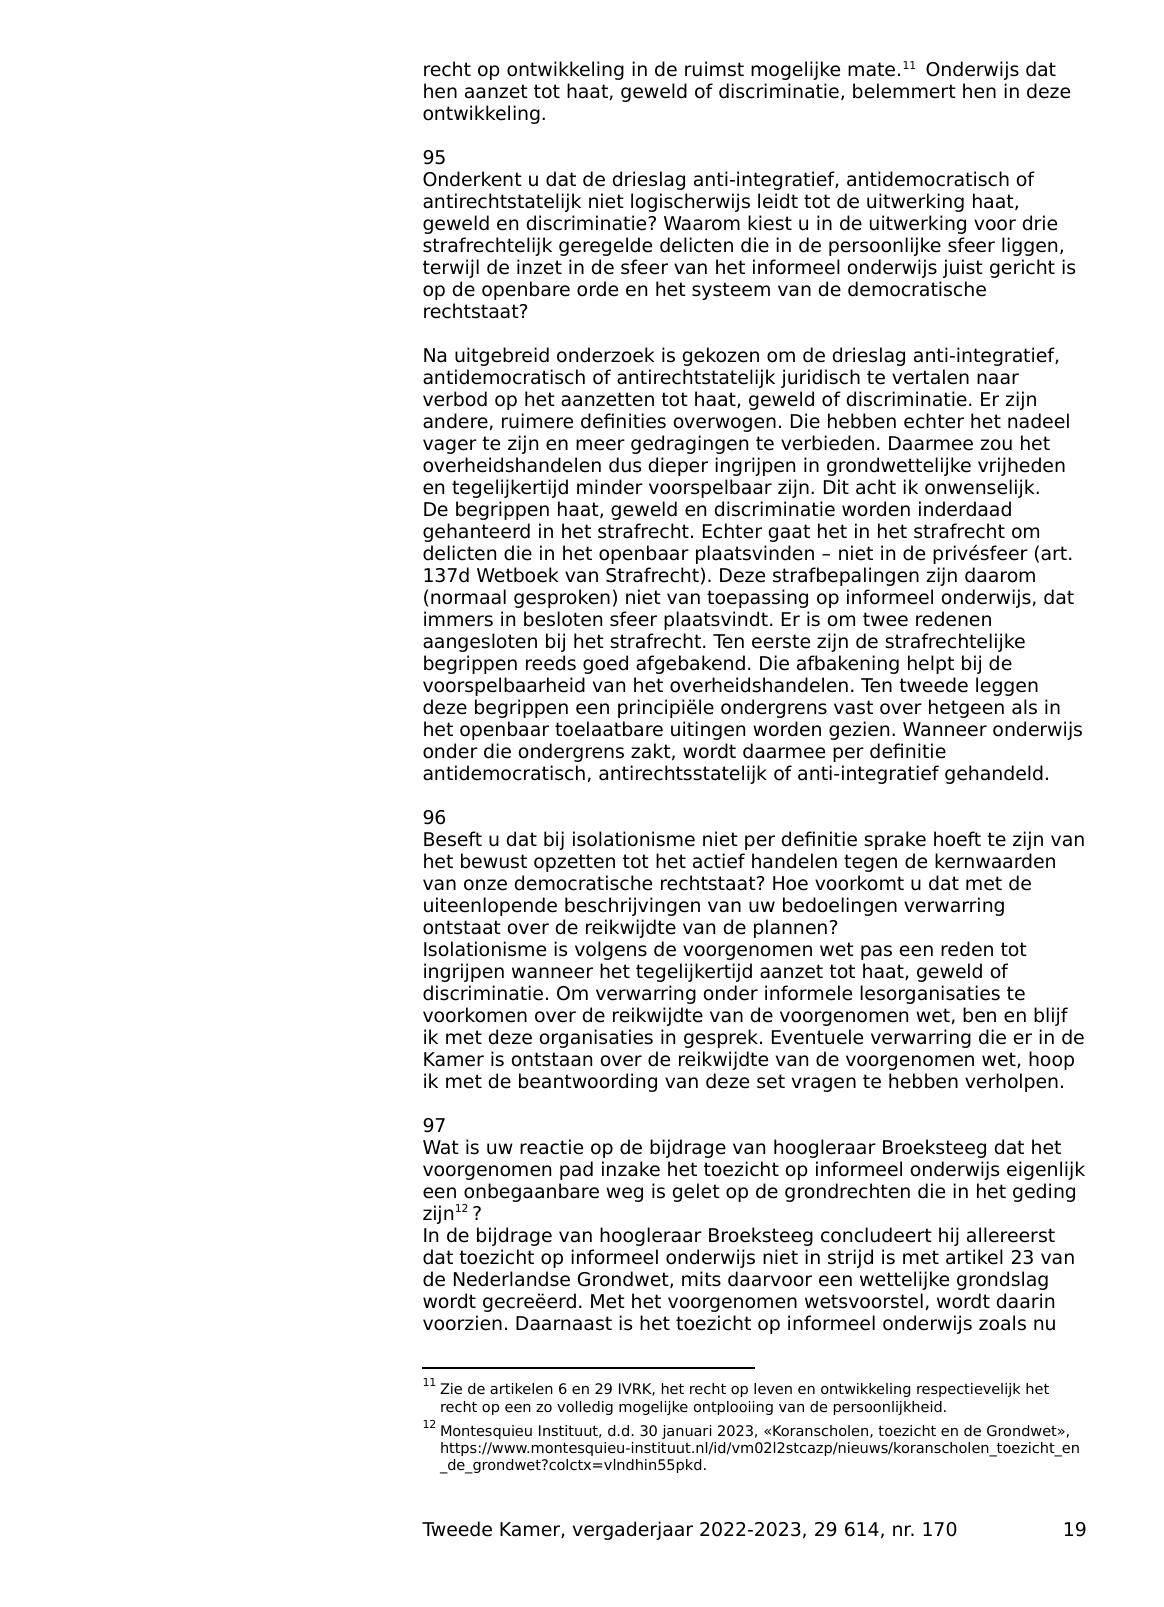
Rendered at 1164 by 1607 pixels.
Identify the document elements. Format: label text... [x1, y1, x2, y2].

text Zie de artikelen 6 en 29 IVRK, het recht op leven en ontwikkeling respectievelijk het recht op een zo volledig mogelijke ontplooiing van de persoonlijkheid. [422, 1377, 1087, 1416]
text Isolationisme is volgens de voorgenomen wet pas een reden tot ingrijpen wanneer het tegelijkertijd aanzet tot haat, geweld of discriminatie. Om verwarring onder informele lesorganisaties te voorkomen over de reikwijdte van de voorgenomen wet, ben en blijf ik met deze organisaties in gesprek. Eventuele verwarring die er in de Kamer is ontstaan over de reikwijdte van de voorgenomen wet, hoop ik met de beantwoording van deze set vragen te hebben verholpen. [422, 939, 1087, 1093]
text Onderkent u dat de drieslag anti-integratief, antidemocratisch of antirechtstatelijk niet logischerwijs leidt tot de uitwerking haat, geweld en discriminatie? Waarom kiest u in de uitwerking voor drie strafrechtelijk geregelde delicten die in de persoonlijke sfeer liggen, terwijl de inzet in de sfeer van het informeel onderwijs juist gericht is op de openbare orde en het systeem van de democratische rechtstaat? [422, 169, 1087, 323]
text 97 [422, 1115, 1087, 1137]
text Montesquieu Instituut, d.d. 30 januari 2023, «Koranscholen, toezicht en de Grondwet», https://www.montesquieu-instituut.nl/id/vm02l2stcazp/nieuws/koranscholen_toezicht_en_de_grondwet?colctx=vlndhin55pkd. [422, 1418, 1087, 1474]
text 96 [422, 807, 1087, 829]
text 95 [422, 147, 1087, 169]
text Beseft u dat bij isolationisme niet per definitie sprake hoeft te zijn van het bewust opzetten tot het actief handelen tegen de kernwaarden van onze democratische rechtstaat? Hoe voorkomt u dat met de uiteenlopende beschrijvingen van uw bedoelingen verwarring ontstaat over de reikwijdte van de plannen? [422, 829, 1087, 939]
text De begrippen haat, geweld en discriminatie worden inderdaad gehanteerd in het strafrecht. Echter gaat het in het strafrecht om delicten die in het openbaar plaatsvinden – niet in de privésfeer (art. 137d Wetboek van Strafrecht). Deze strafbepalingen zijn daarom (normaal gesproken) niet van toepassing op informeel onderwijs, dat immers in besloten sfeer plaatsvindt. Er is om twee redenen aangesloten bij het strafrecht. Ten eerste zijn de strafrechtelijke begrippen reeds goed afgebakend. Die afbakening helpt bij de voorspelbaarheid van het overheidshandelen. Ten tweede leggen deze begrippen een principiële ondergrens vast over hetgeen als in het openbaar toelaatbare uitingen worden gezien. Wanneer onderwijs onder die ondergrens zakt, wordt daarmee per definitie antidemocratisch, antirechtsstatelijk of anti-integratief gehandeld. [422, 499, 1087, 785]
text recht op ontwikkeling in de ruimst mogelijke mate. Onderwijs dat hen aanzet tot haat, geweld of discriminatie, belemmert hen in deze ontwikkeling. [422, 59, 1087, 125]
text In de bijdrage van hoogleraar Broeksteeg concludeert hij allereerst dat toezicht op informeel onderwijs niet in strijd is met artikel 23 van de Nederlandse Grondwet, mits daarvoor een wettelijke grondslag wordt gecreëerd. Met het voorgenomen wetsvoorstel, wordt daarin voorzien. Daarnaast is het toezicht op informeel onderwijs zoals nu [422, 1225, 1087, 1335]
text Wat is uw reactie op de bijdrage van hoogleraar Broeksteeg dat het voorgenomen pad inzake het toezicht op informeel onderwijs eigenlijk een onbegaanbare weg is gelet op de grondrechten die in het geding zijn? [422, 1137, 1087, 1225]
text Na uitgebreid onderzoek is gekozen om de drieslag anti-integratief, antidemocratisch of antirechtstatelijk juridisch te vertalen naar verbod op het aanzetten tot haat, geweld of discriminatie. Er zijn andere, ruimere definities overwogen. Die hebben echter het nadeel vager te zijn en meer gedragingen te verbieden. Daarmee zou het overheidshandelen dus dieper ingrijpen in grondwettelijke vrijheden en tegelijkertijd minder voorspelbaar zijn. Dit acht ik onwenselijk. [422, 345, 1087, 499]
